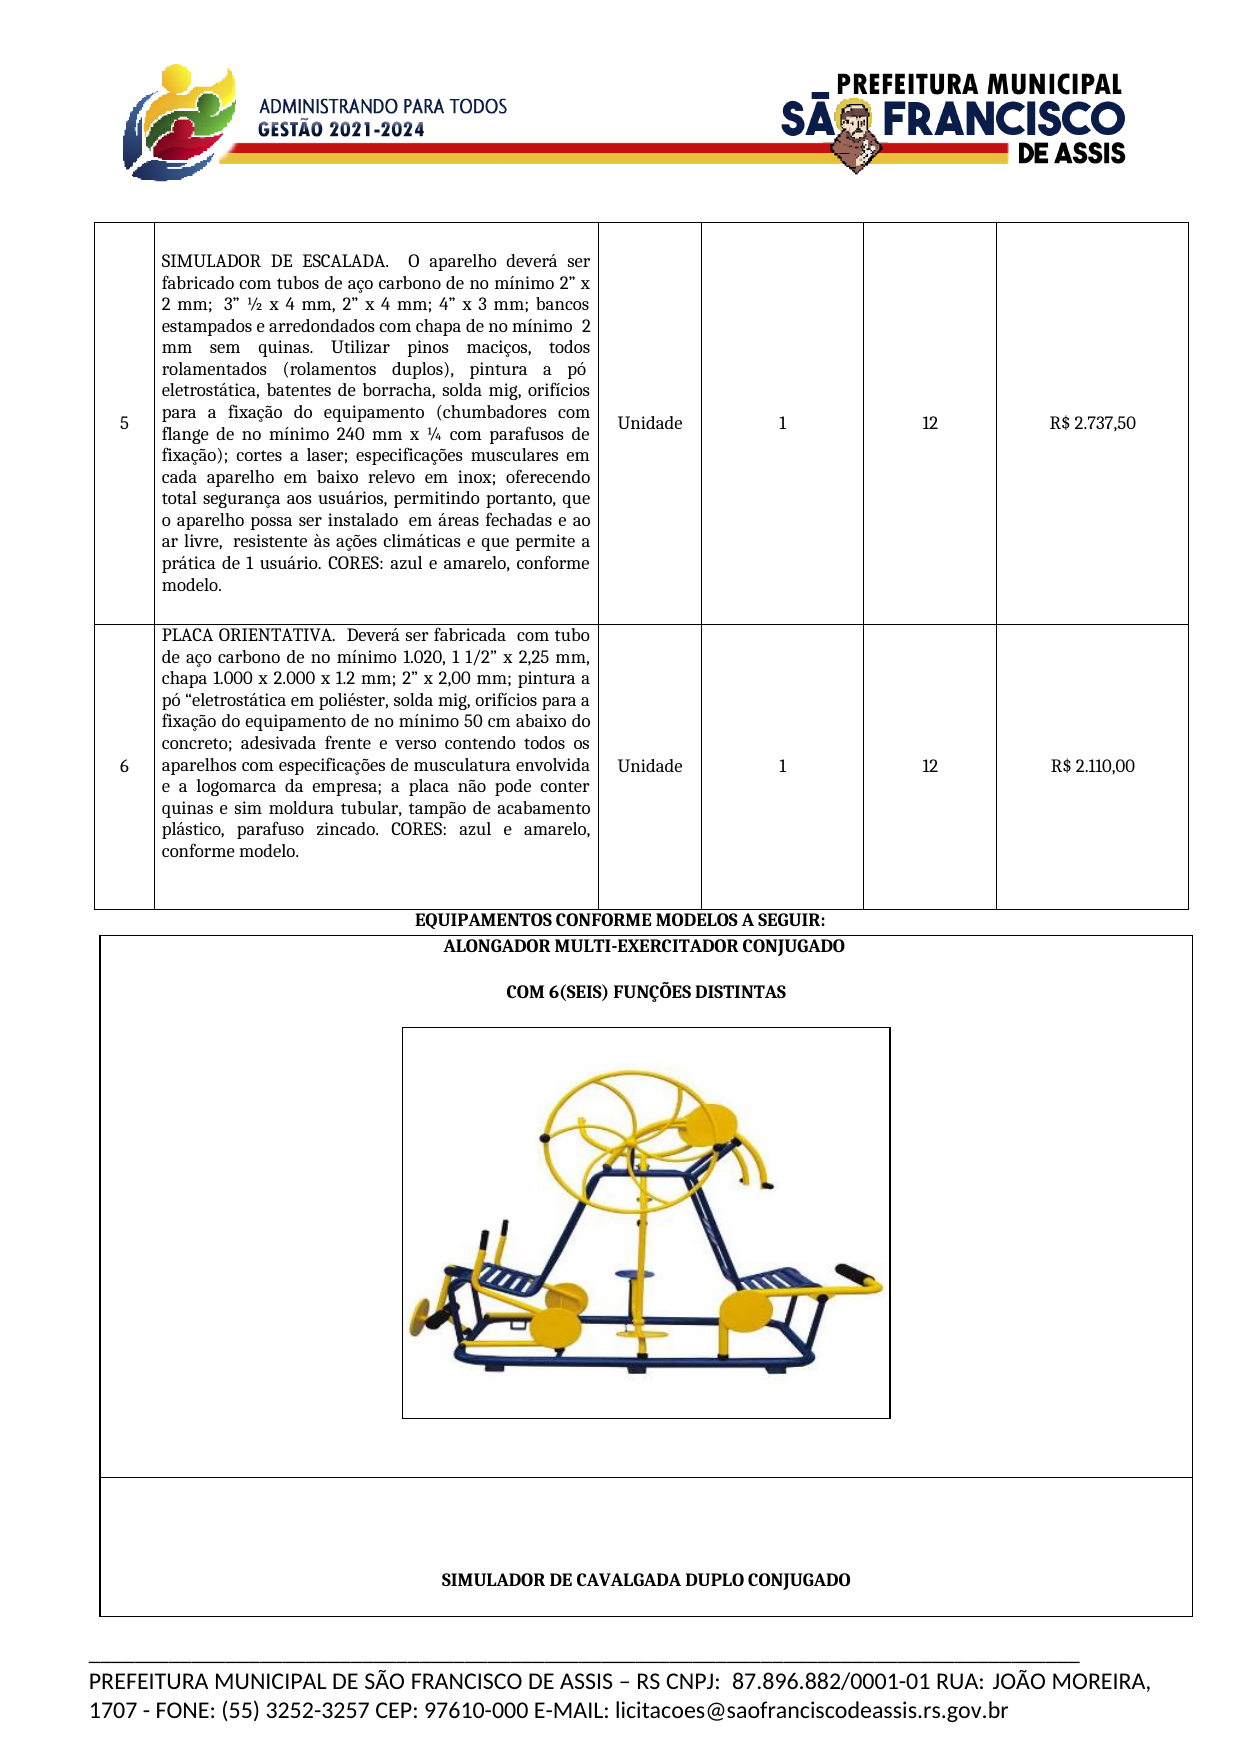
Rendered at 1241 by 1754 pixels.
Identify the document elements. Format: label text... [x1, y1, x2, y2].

text EQUIPAMENTOS CONFORME MODELOS A SEGUIR: [89, 910, 1152, 931]
table_cell PLACA ORIENTATIVA. Deverá ser fabricada com tubo de aço carbono de no mínimo 1.020, 1 1/2” x 2,25 mm, chapa 1.000 x 2.000 x 1.2 mm; 2” x 2,00 mm; pintura a pó “eletrostática em poliéster, solda mig, orifícios para a fixação do equipamento de no mínimo 50 cm abaixo do concreto; adesivada frente e verso contendo todos os aparelhos com especificações de musculatura envolvida e a logomarca da empresa; a placa não pode conter quinas e sim moldura tubular, tampão de acabamento plástico, parafuso zincado. CORES: azul e amarelo, conforme modelo. [155, 625, 598, 909]
table_cell R$ 2.737,50 [997, 223, 1188, 624]
table_cell SIMULADOR DE ESCALADA. O aparelho deverá ser fabricado com tubos de aço carbono de no mínimo 2” x 2 mm; 3” ½ x 4 mm, 2” x 4 mm; 4” x 3 mm; bancos estampados e arredondados com chapa de no mínimo 2 mm sem quinas. Utilizar pinos maciços, todos rolamentados (rolamentos duplos), pintura a pó eletrostática, batentes de borracha, solda mig, orifícios para a fixação do equipamento (chumbadores com flange de no mínimo 240 mm x ¼ com parafusos de fixação); cortes a laser; especificações musculares em cada aparelho em baixo relevo em inox; oferecendo total segurança aos usuários, permitindo portanto, que o aparelho possa ser instalado em áreas fechadas e ao ar livre, resistente às ações climáticas e que permite a prática de 1 usuário. CORES: azul e amarelo, conforme modelo. [155, 223, 598, 624]
table_cell R$ 2.110,00 [997, 625, 1188, 909]
table_cell SIMULADOR DE CAVALGADA DUPLO CONJUGADO [101, 1478, 1192, 1616]
table_cell 6 [95, 625, 154, 909]
table_cell Unidade [599, 625, 701, 909]
table_cell 12 [864, 625, 996, 909]
table_cell Unidade [599, 223, 701, 624]
table_cell 1 [702, 223, 863, 624]
table_cell 12 [864, 223, 996, 624]
table_cell 5 [95, 223, 154, 624]
table_cell 1 [702, 625, 863, 909]
table_header ALONGADOR MULTI-EXERCITADOR CONJUGADO COM 6(SEIS) FUNÇÕES DISTINTAS [101, 936, 1192, 1477]
